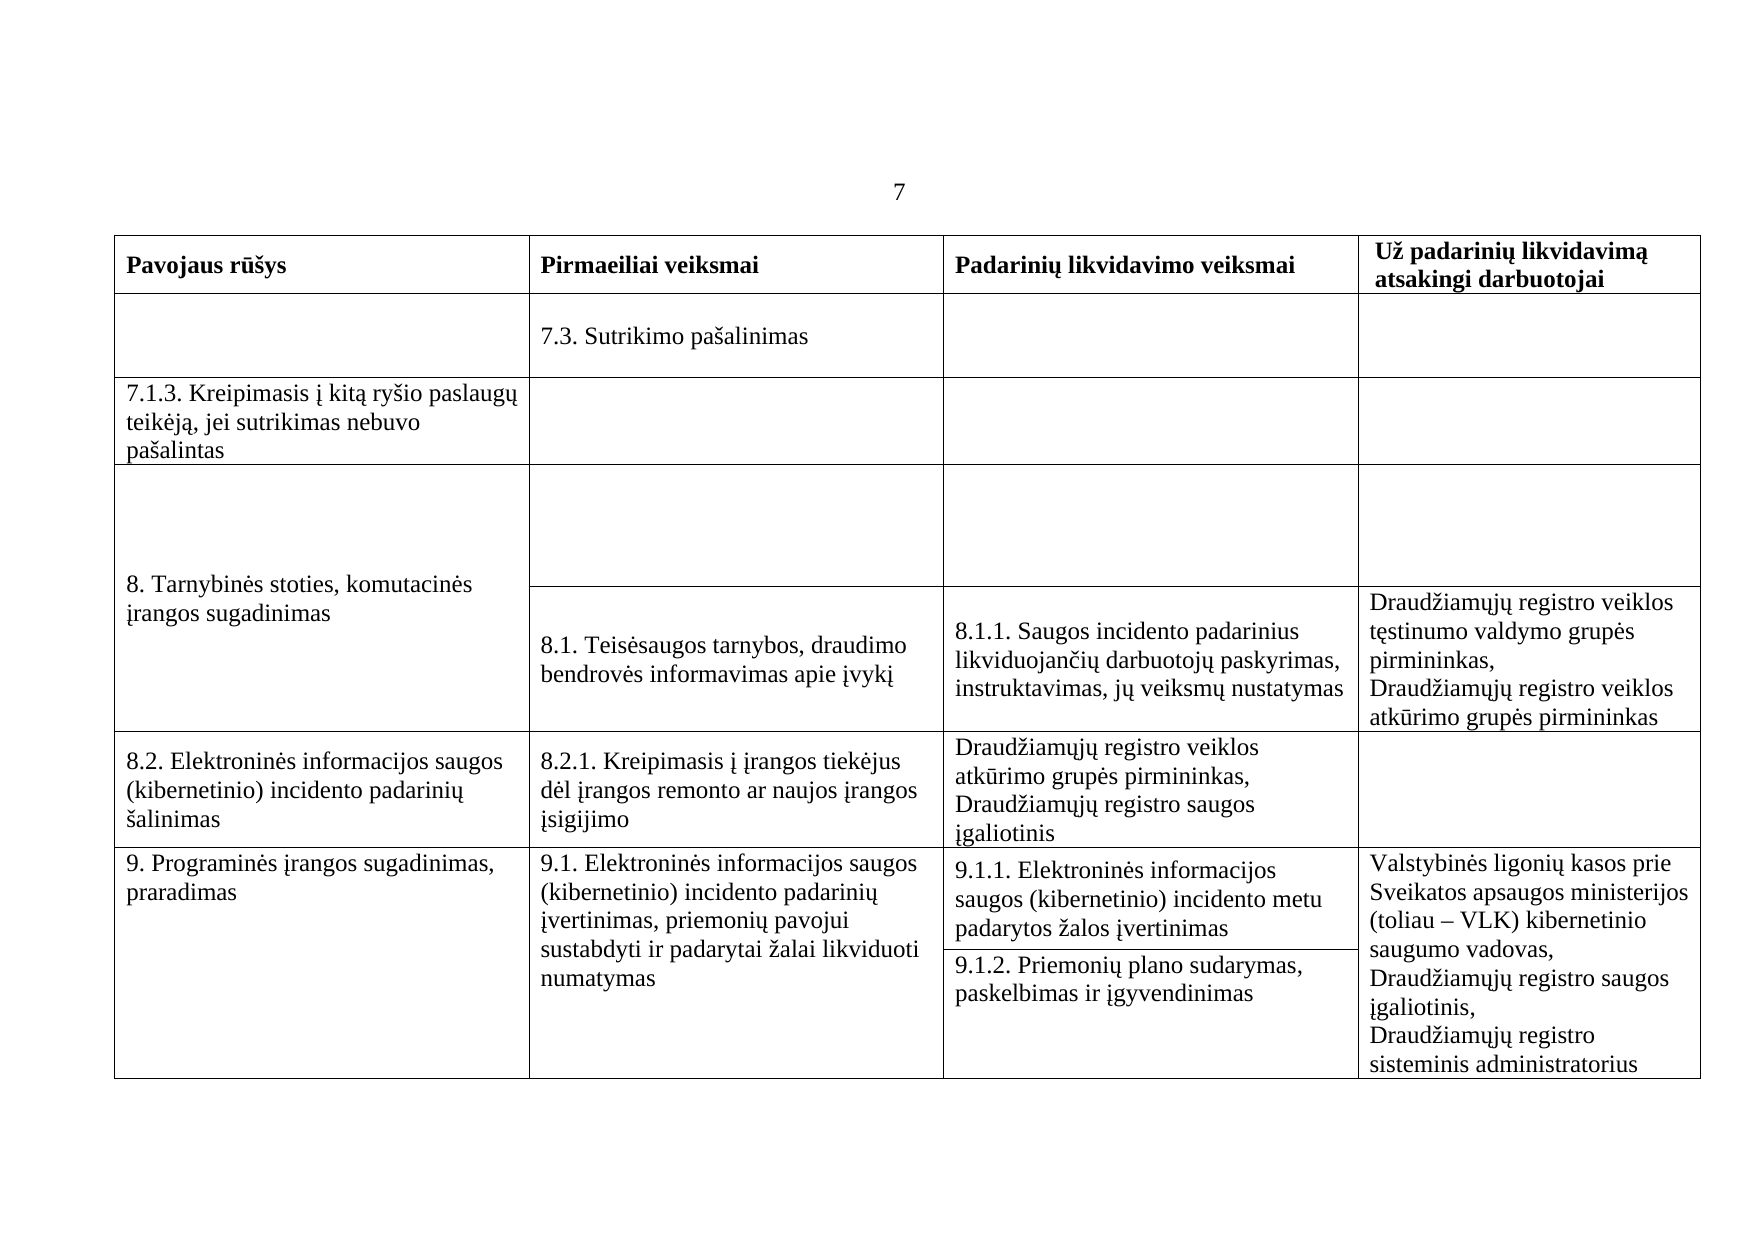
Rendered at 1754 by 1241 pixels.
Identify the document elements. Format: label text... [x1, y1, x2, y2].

table_cell 8.1.1. Saugos incidento padarinius likviduojančių darbuotojų paskyrimas, instruktavimas, jų veiksmų nustatymas [944, 587, 1358, 731]
table_cell [530, 378, 943, 464]
table_cell 9. Programinės įrangos sugadinimas, praradimas [115, 848, 529, 1078]
table_cell Draudžiamųjų registro veiklos tęstinumo valdymo grupės pirmininkas, Draudžiamųjų registro veiklos atkūrimo grupės pirmininkas [1359, 587, 1700, 731]
table_cell Valstybinės ligonių kasos prie Sveikatos apsaugos ministerijos (toliau – VLK) kibernetinio saugumo vadovas, Draudžiamųjų registro saugos įgaliotinis, Draudžiamųjų registro sisteminis administratorius [1359, 848, 1700, 1078]
table_header Padarinių likvidavimo veiksmai [944, 236, 1358, 293]
table_cell 9.1.2. Priemonių plano sudarymas, paskelbimas ir įgyvendinimas [944, 950, 1358, 1078]
table_cell 8.2. Elektroninės informacijos saugos (kibernetinio) incidento padarinių šalinimas [115, 732, 529, 847]
table_cell [1359, 465, 1700, 586]
table_cell 8. Tarnybinės stoties, komutacinės įrangos sugadinimas [115, 465, 529, 731]
table_cell [944, 465, 1358, 586]
table_cell [944, 294, 1358, 377]
table_cell [530, 465, 943, 586]
table_cell [1359, 378, 1700, 464]
table_cell 9.1.1. Elektroninės informacijos saugos (kibernetinio) incidento metu padarytos žalos įvertinimas [944, 848, 1358, 949]
table_cell 7.3. Sutrikimo pašalinimas [530, 294, 943, 377]
table_cell [944, 378, 1358, 464]
table_cell [1359, 294, 1700, 377]
table_header Pavojaus rūšys [115, 236, 529, 293]
table_cell 8.1. Teisėsaugos tarnybos, draudimo bendrovės informavimas apie įvykį [530, 587, 943, 731]
table_cell 9.1. Elektroninės informacijos saugos (kibernetinio) incidento padarinių įvertinimas, priemonių pavojui sustabdyti ir padarytai žalai likviduoti numatymas [530, 848, 943, 1078]
table_cell 7.1.3. Kreipimasis į kitą ryšio paslaugų teikėją, jei sutrikimas nebuvo pašalintas [115, 378, 529, 464]
table_header Pirmaeiliai veiksmai [530, 236, 943, 293]
table_cell [1359, 732, 1700, 847]
table_header Už padarinių likvidavimą atsakingi darbuotojai [1359, 236, 1700, 293]
table_cell Draudžiamųjų registro veiklos atkūrimo grupės pirmininkas, Draudžiamųjų registro saugos įgaliotinis [944, 732, 1358, 847]
table_cell [115, 294, 529, 377]
table_cell 8.2.1. Kreipimasis į įrangos tiekėjus dėl įrangos remonto ar naujos įrangos įsigijimo [530, 732, 943, 847]
